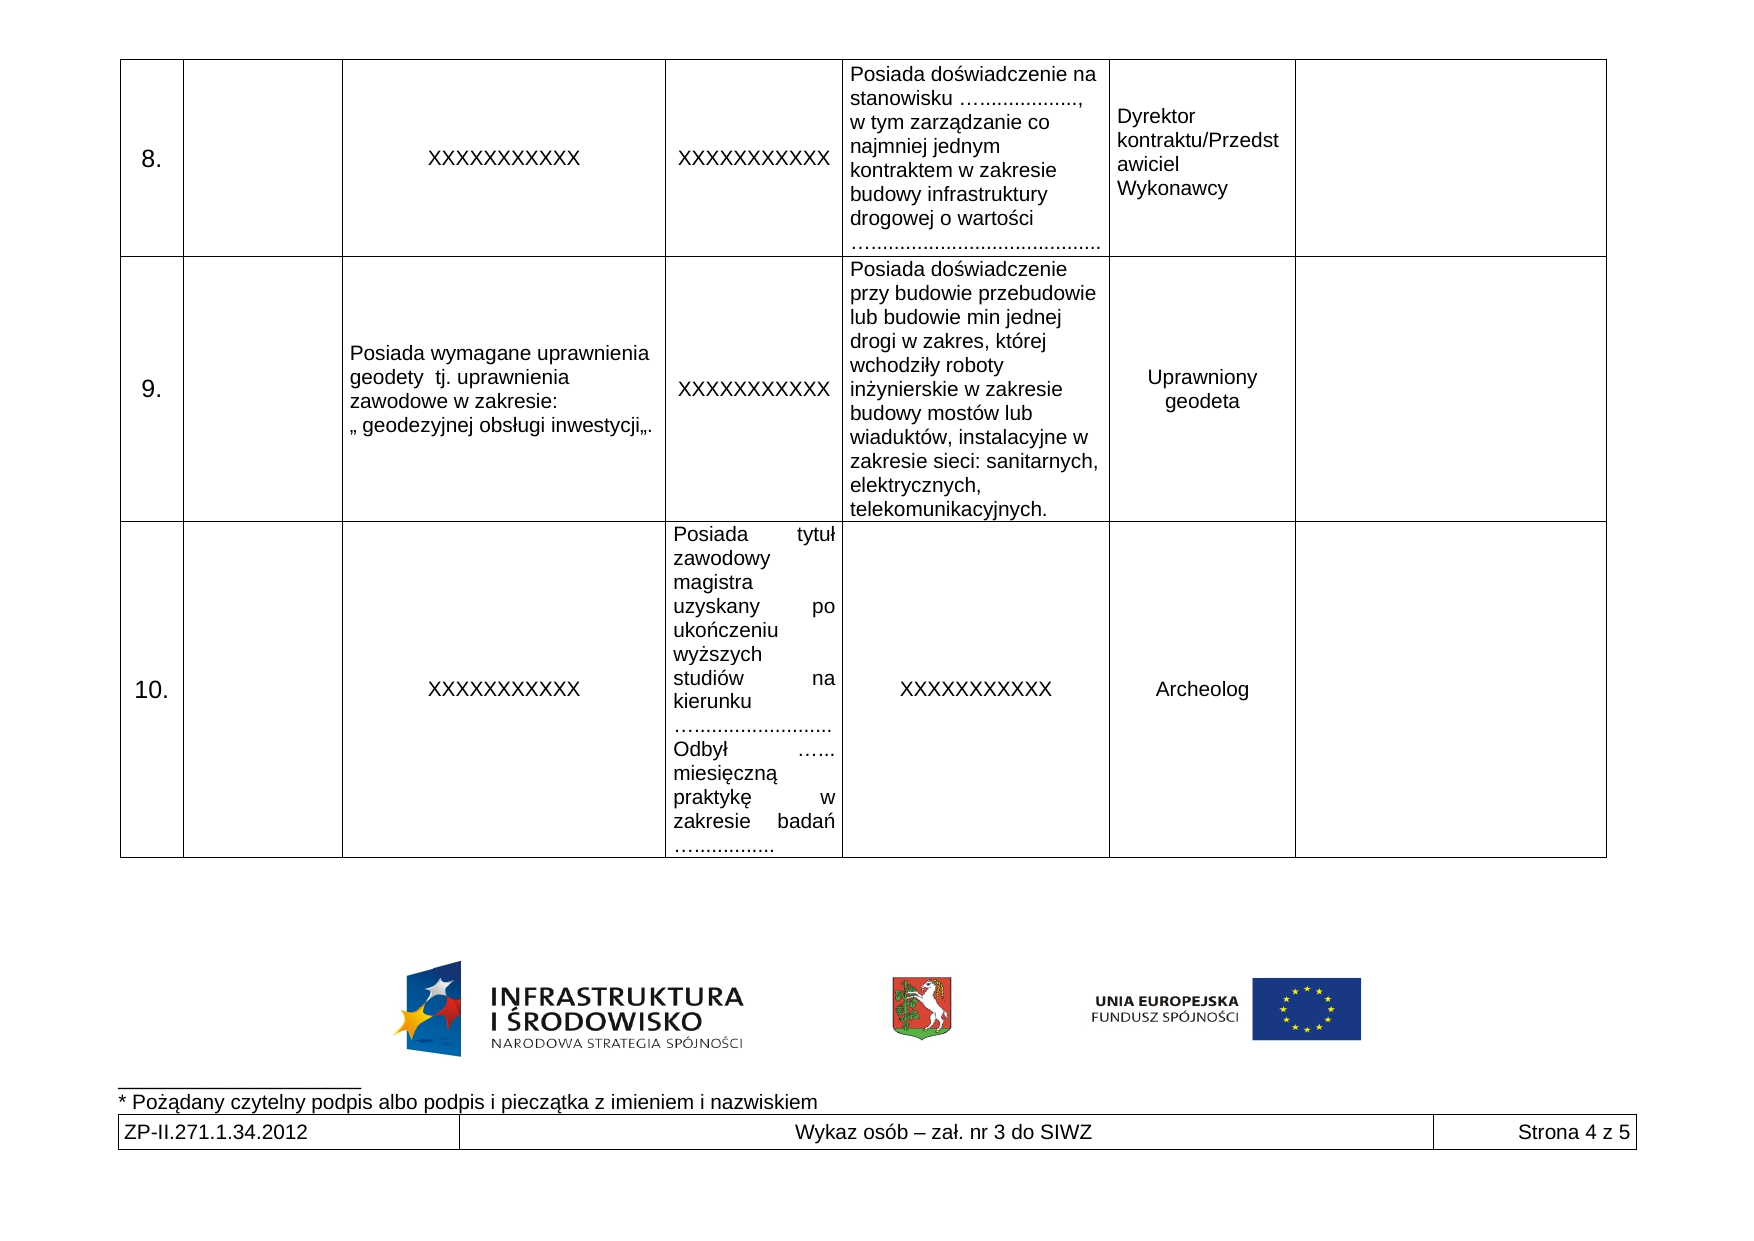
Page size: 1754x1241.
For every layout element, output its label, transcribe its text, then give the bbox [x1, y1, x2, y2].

table_cell Archeolog [1110, 522, 1295, 857]
table_cell 9. [121, 257, 183, 521]
table_cell XXXXXXXXXXX [343, 522, 665, 857]
table_cell XXXXXXXXXXX [343, 60, 665, 256]
table_cell Posiada wymagane uprawnienia geodety tj. uprawnienia zawodowe w zakresie: „ geodezyjnej obsługi inwestycji„. [343, 257, 665, 521]
table_cell 10. [121, 522, 183, 857]
table_cell Uprawniony geodeta [1110, 257, 1295, 521]
table_cell XXXXXXXXXXX [666, 60, 842, 256]
table_cell [184, 257, 342, 521]
table_cell Posiada tytuł zawodowy magistra uzyskany po ukończeniu wyższych studiów na kierunku …........................ Odbył …... miesięczną praktykę w zakresie badań ….............. [666, 522, 842, 857]
table_cell Dyrektor kontraktu/Przedstawiciel Wykonawcy [1110, 60, 1295, 256]
table_cell 8. [121, 60, 183, 256]
table_cell Posiada doświadczenie na stanowisku …................., w tym zarządzanie co najmniej jednym kontraktem w zakresie budowy infrastruktury drogowej o wartości …........................................ [843, 60, 1109, 256]
table_cell [1296, 257, 1606, 521]
table_cell [1296, 60, 1606, 256]
table_cell [1296, 522, 1606, 857]
table_cell XXXXXXXXXXX [666, 257, 842, 521]
table_cell Posiada doświadczenie przy budowie przebudowie lub budowie min jednej drogi w zakres, której wchodziły roboty inżynierskie w zakresie budowy mostów lub wiaduktów, instalacyjne w zakresie sieci: sanitarnych, elektrycznych, telekomunikacyjnych. [843, 257, 1109, 521]
picture [392, 961, 1362, 1057]
table_cell XXXXXXXXXXX [843, 522, 1109, 857]
table_cell [184, 522, 342, 857]
table_cell [184, 60, 342, 256]
